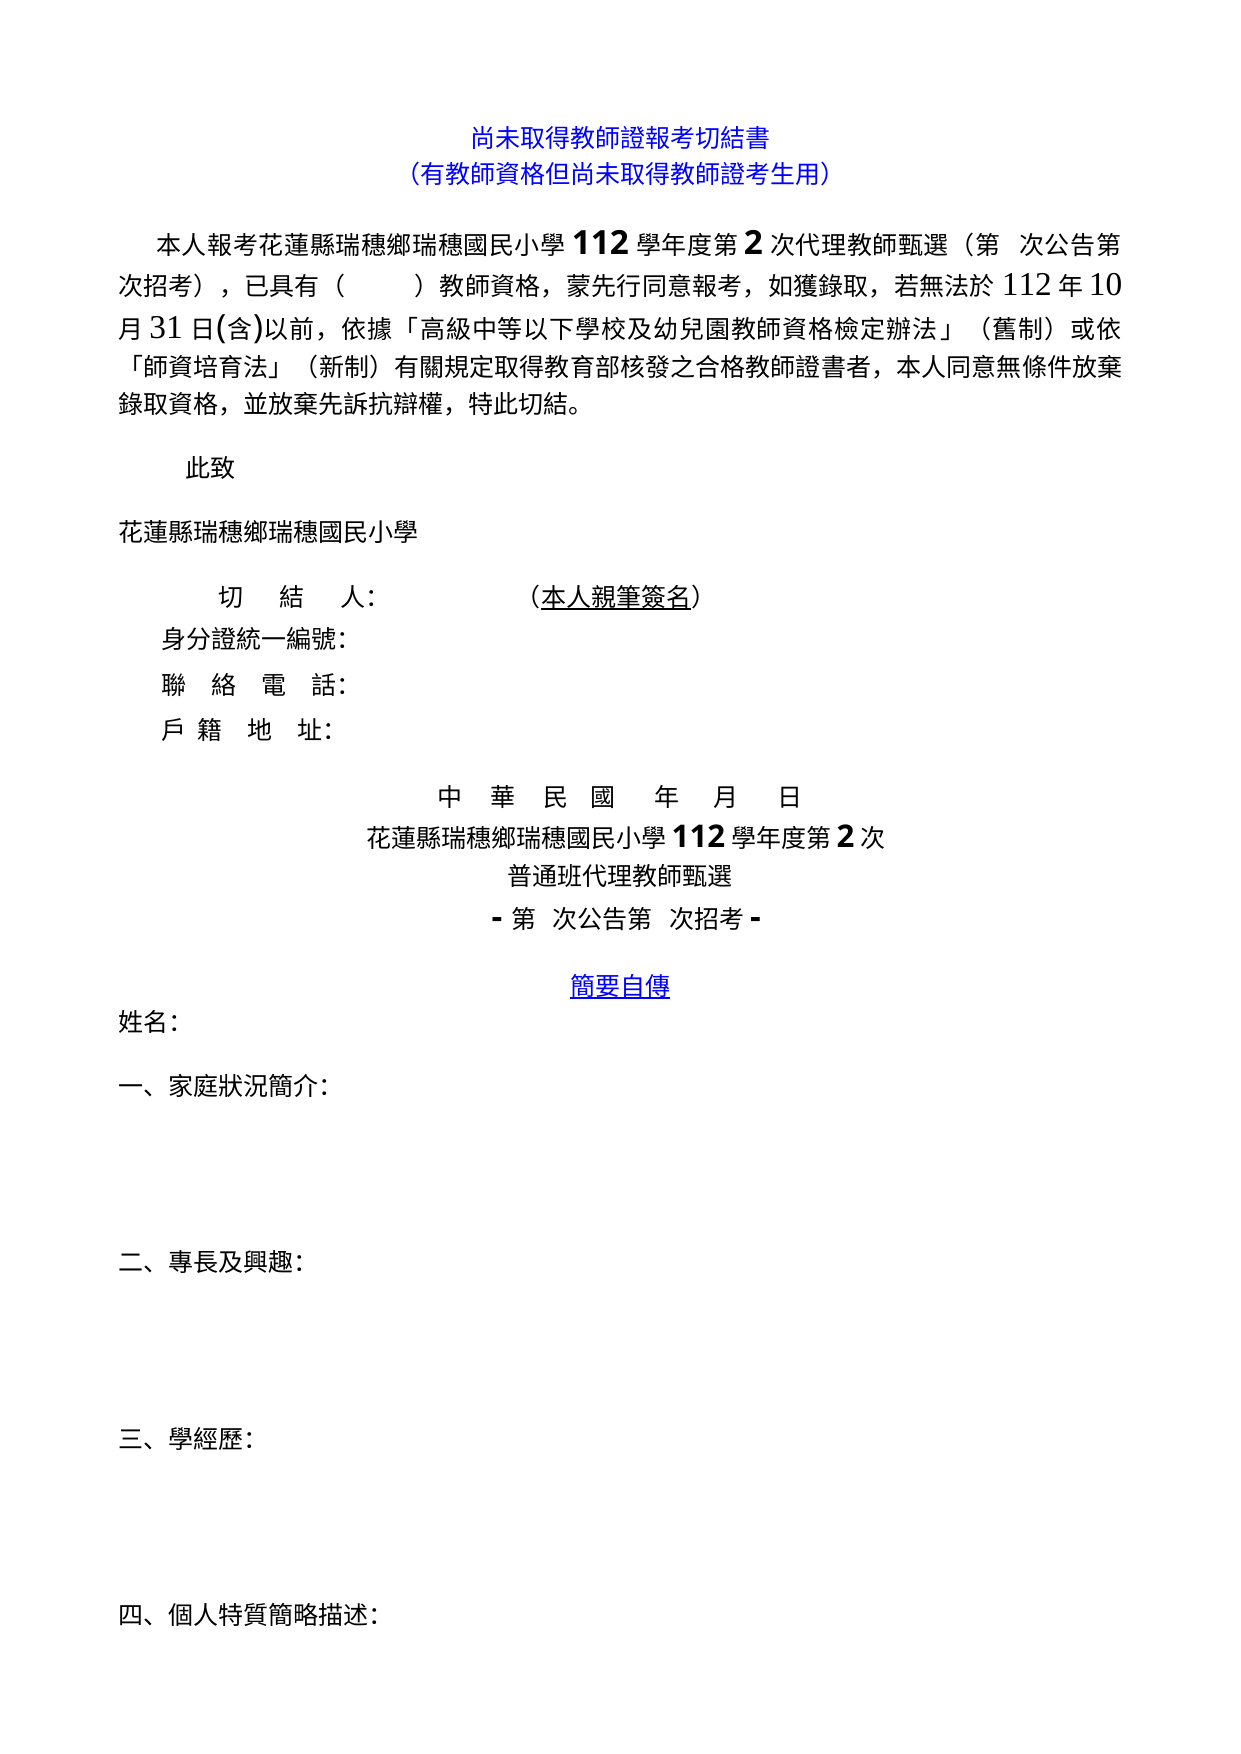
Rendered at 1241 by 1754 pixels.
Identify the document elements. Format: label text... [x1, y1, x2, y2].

text 花蓮縣瑞穗鄉瑞穗國民小學112學年度第2次 [130, 814, 1122, 856]
text 普通班代理教師甄選 [118, 856, 1122, 893]
text （有教師資格但尚未取得教師證考生用） [118, 154, 1122, 191]
text 三、學經歷： [118, 1419, 1122, 1456]
text 簡要自傳 [118, 966, 1122, 1002]
text 一、家庭狀況簡介： [118, 1067, 1122, 1103]
text 此致 [118, 448, 1122, 485]
text 身分證統一編號： [118, 613, 1122, 659]
text 中 華 民 國 年 月 日 [118, 777, 1122, 814]
text 花蓮縣瑞穗鄉瑞穗國民小學 [118, 513, 1122, 549]
text 二、專長及興趣： [118, 1243, 1122, 1279]
text 切 結 人： （本人親筆簽名） [218, 577, 1122, 613]
text 姓名： [118, 1002, 1122, 1038]
text 戶 籍 地 址： [118, 704, 1122, 749]
text 本人報考花蓮縣瑞穗鄉瑞穗國民小學112學年度第2次代理教師甄選（第 次公告第 次招考），已具有（ ）教師資格，蒙先行同意報考，如獲錄取，若無法於112年10月31日(含)以前，依據「高級中等以下學校及幼兒園教師資格檢定辦法」（舊制）或依「師資培育法」（新制）有關規定取得教育部核發之合格教師證書者，本人同意無條件放棄錄取資格，並放棄先訴抗辯權，特此切結。 [118, 219, 1122, 420]
text 聯 絡 電 話： [118, 659, 1122, 704]
text - 第 次公告第 次招考 - [130, 893, 1122, 938]
text 四、個人特質簡略描述： [118, 1596, 1122, 1632]
text 尚未取得教師證報考切結書 [118, 118, 1122, 154]
